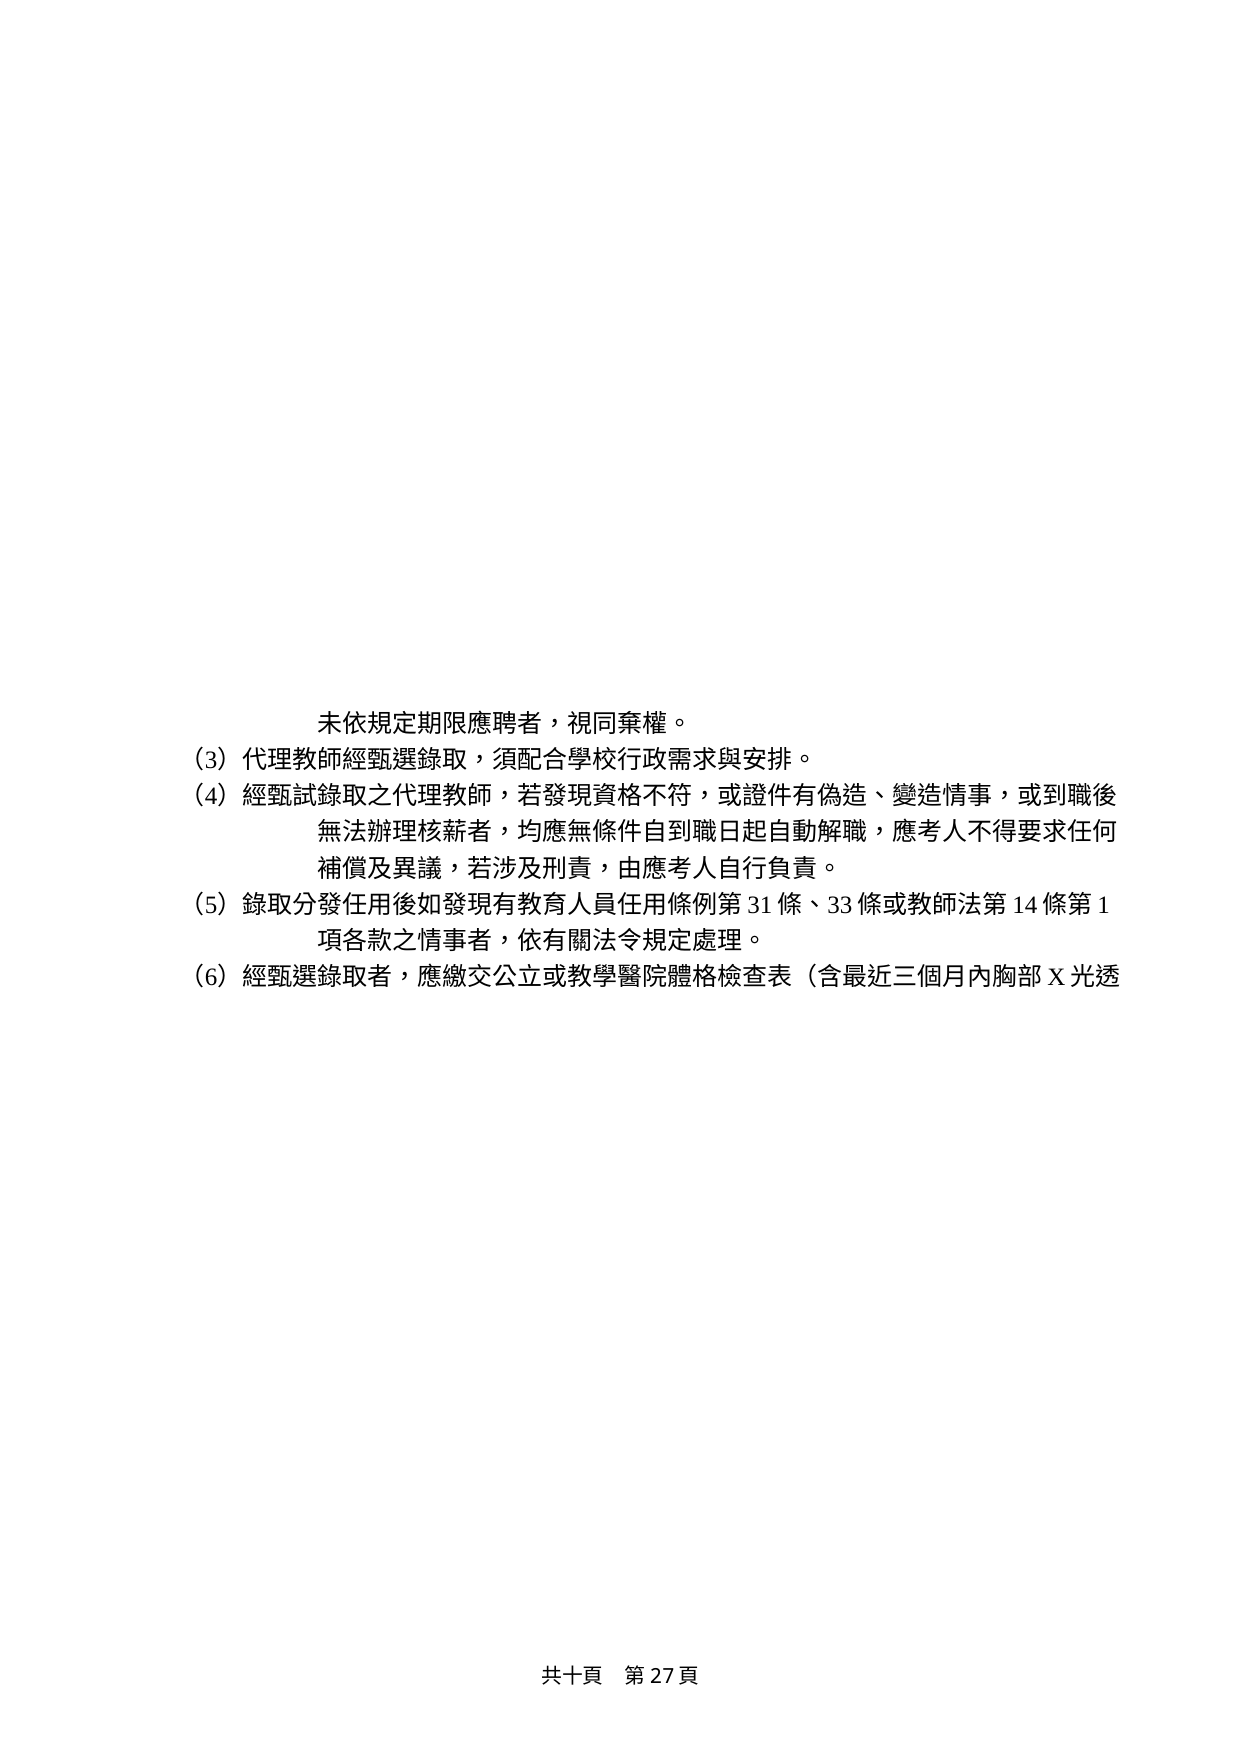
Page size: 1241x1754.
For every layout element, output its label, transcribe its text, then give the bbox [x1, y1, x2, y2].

list 代理教師經甄選錄取，須配合學校行政需求與安排。 [179, 739, 1122, 776]
list 錄取分發任用後如發現有教育人員任用條例第31條、33條或教師法第14條第1項各款之情事者，依有關法令規定處理。 [179, 884, 1122, 957]
list 未依規定期限應聘者，視同棄權。 [179, 703, 1122, 739]
list 經甄選錄取者，應繳交公立或教學醫院體格檢查表（含最近三個月內胸部X光透 [179, 957, 1122, 993]
list 經甄試錄取之代理教師，若發現資格不符，或證件有偽造、變造情事，或到職後無法辦理核薪者，均應無條件自到職日起自動解職，應考人不得要求任何補償及異議，若涉及刑責，由應考人自行負責。 [179, 776, 1122, 884]
